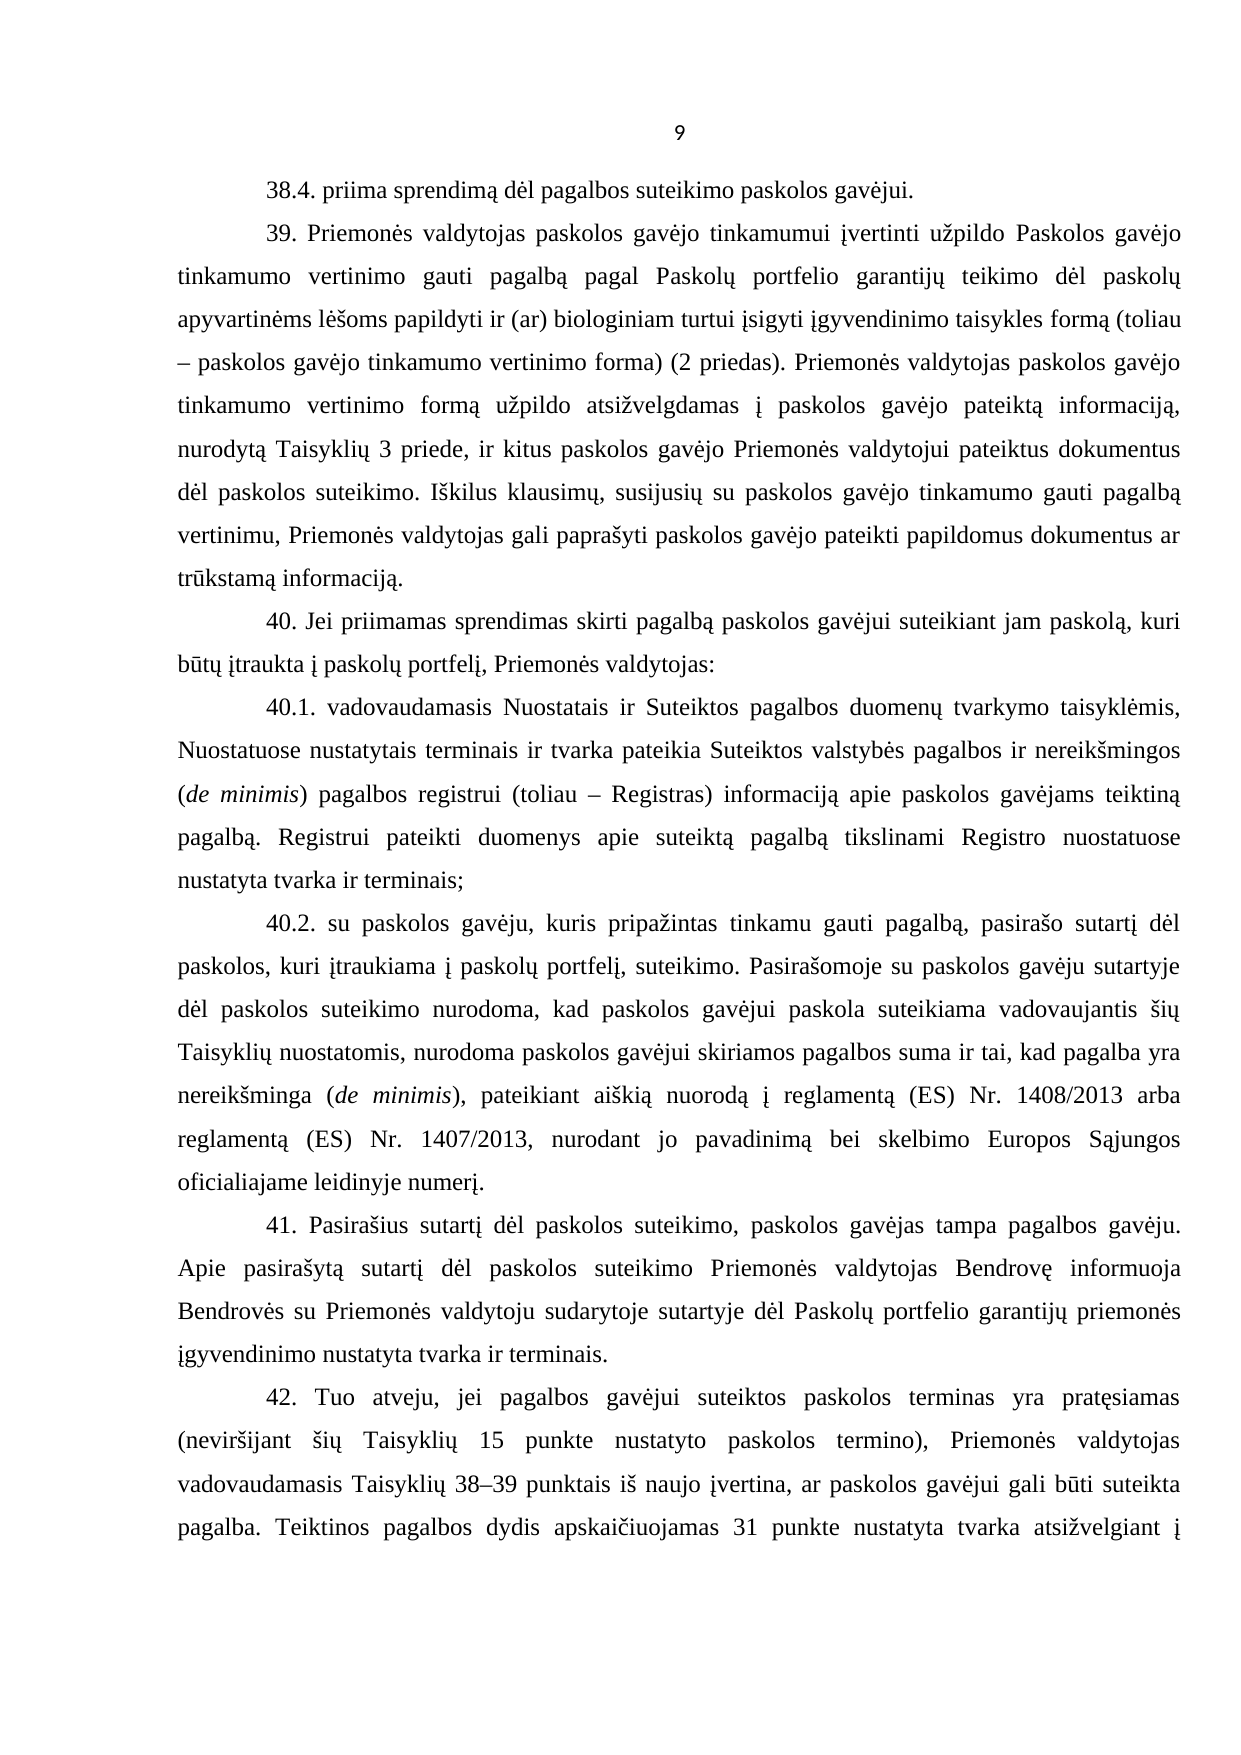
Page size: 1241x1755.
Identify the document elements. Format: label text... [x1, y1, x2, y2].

text 40. Jei priimamas sprendimas skirti pagalbą paskolos gavėjui suteikiant jam paskolą, kuri būtų įtraukta į paskolų portfelį, Priemonės valdytojas: [177, 606, 1181, 678]
text 39. Priemonės valdytojas paskolos gavėjo tinkamumui įvertinti užpildo Paskolos gavėjo tinkamumo vertinimo gauti pagalbą pagal Paskolų portfelio garantijų teikimo dėl paskolų apyvartinėms lėšoms papildyti ir (ar) biologiniam turtui įsigyti įgyvendinimo taisykles formą (toliau – paskolos gavėjo tinkamumo vertinimo forma) (2 priedas). Priemonės valdytojas paskolos gavėjo tinkamumo vertinimo formą užpildo atsižvelgdamas į paskolos gavėjo pateiktą informaciją, nurodytą Taisyklių 3 priede, ir kitus paskolos gavėjo Priemonės valdytojui pateiktus dokumentus dėl paskolos suteikimo. Iškilus klausimų, susijusių su paskolos gavėjo tinkamumo gauti pagalbą vertinimu, Priemonės valdytojas gali paprašyti paskolos gavėjo pateikti papildomus dokumentus ar trūkstamą informaciją. [177, 218, 1181, 592]
text 38.4. priima sprendimą dėl pagalbos suteikimo paskolos gavėjui. [177, 175, 1181, 204]
text 40.2. su paskolos gavėju, kuris pripažintas tinkamu gauti pagalbą, pasirašo sutartį dėl paskolos, kuri įtraukiama į paskolų portfelį, suteikimo. Pasirašomoje su paskolos gavėju sutartyje dėl paskolos suteikimo nurodoma, kad paskolos gavėjui paskola suteikiama vadovaujantis šių Taisyklių nuostatomis, nurodoma paskolos gavėjui skiriamos pagalbos suma ir tai, kad pagalba yra nereikšminga (de minimis), pateikiant aiškią nuorodą į reglamentą (ES) Nr. 1408/2013 arba reglamentą (ES) Nr. 1407/2013, nurodant jo pavadinimą bei skelbimo Europos Sąjungos oficialiajame leidinyje numerį. [177, 908, 1181, 1196]
text 41. Pasirašius sutartį dėl paskolos suteikimo, paskolos gavėjas tampa pagalbos gavėju. Apie pasirašytą sutartį dėl paskolos suteikimo Priemonės valdytojas Bendrovę informuoja Bendrovės su Priemonės valdytoju sudarytoje sutartyje dėl Paskolų portfelio garantijų priemonės įgyvendinimo nustatyta tvarka ir terminais. [177, 1210, 1181, 1368]
text 40.1. vadovaudamasis Nuostatais ir Suteiktos pagalbos duomenų tvarkymo taisyklėmis, Nuostatuose nustatytais terminais ir tvarka pateikia Suteiktos valstybės pagalbos ir nereikšmingos (de minimis) pagalbos registrui (toliau – Registras) informaciją apie paskolos gavėjams teiktiną pagalbą. Registrui pateikti duomenys apie suteiktą pagalbą tikslinami Registro nuostatuose nustatyta tvarka ir terminais; [177, 692, 1181, 894]
text 42. Tuo atveju, jei pagalbos gavėjui suteiktos paskolos terminas yra pratęsiamas (neviršijant šių Taisyklių 15 punkte nustatyto paskolos termino), Priemonės valdytojas vadovaudamasis Taisyklių 38–39 punktais iš naujo įvertina, ar paskolos gavėjui gali būti suteikta pagalba. Teiktinos pagalbos dydis apskaičiuojamas 31 punkte nustatyta tvarka atsižvelgiant į [177, 1382, 1181, 1541]
